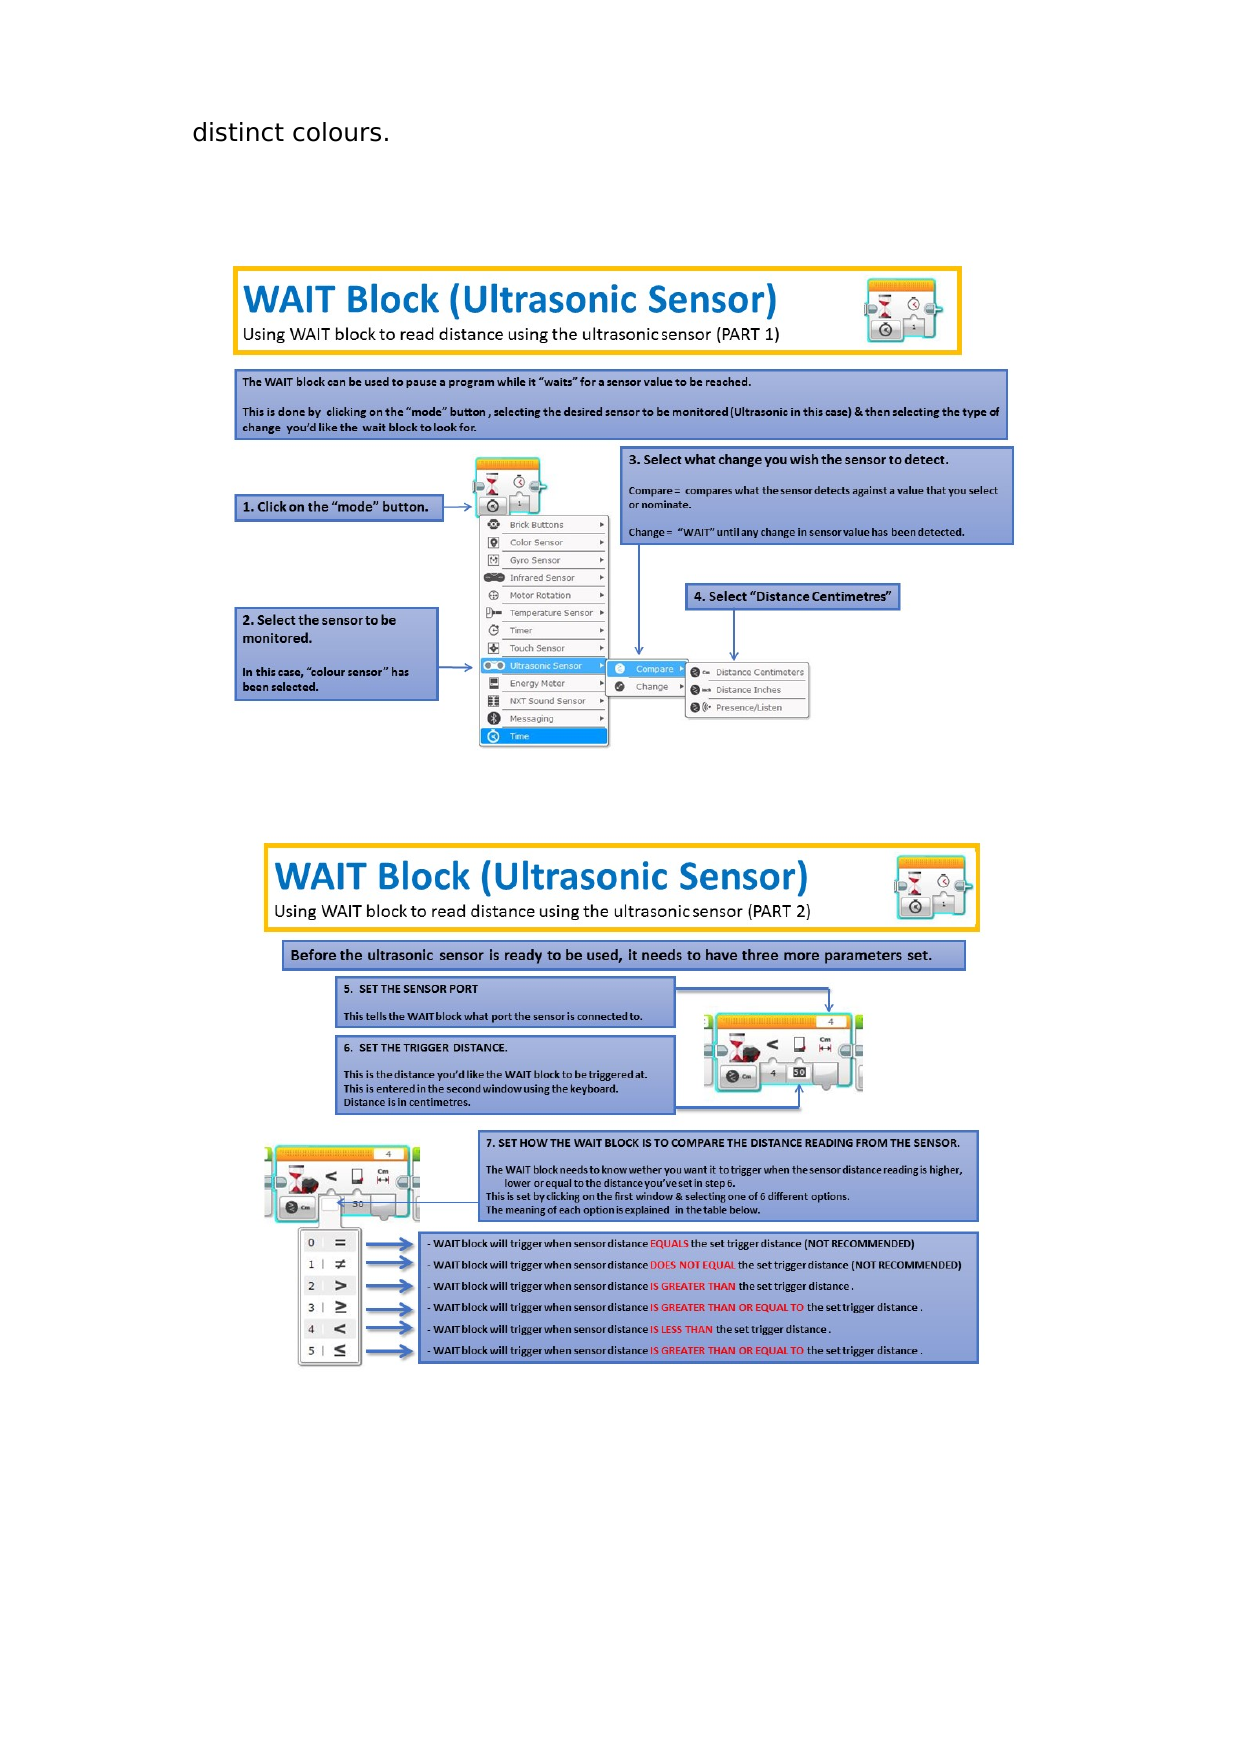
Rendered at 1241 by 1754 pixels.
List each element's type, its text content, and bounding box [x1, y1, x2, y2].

list distinct colours. [177, 118, 1122, 147]
picture [118, 247, 1123, 813]
picture [118, 824, 1123, 1390]
